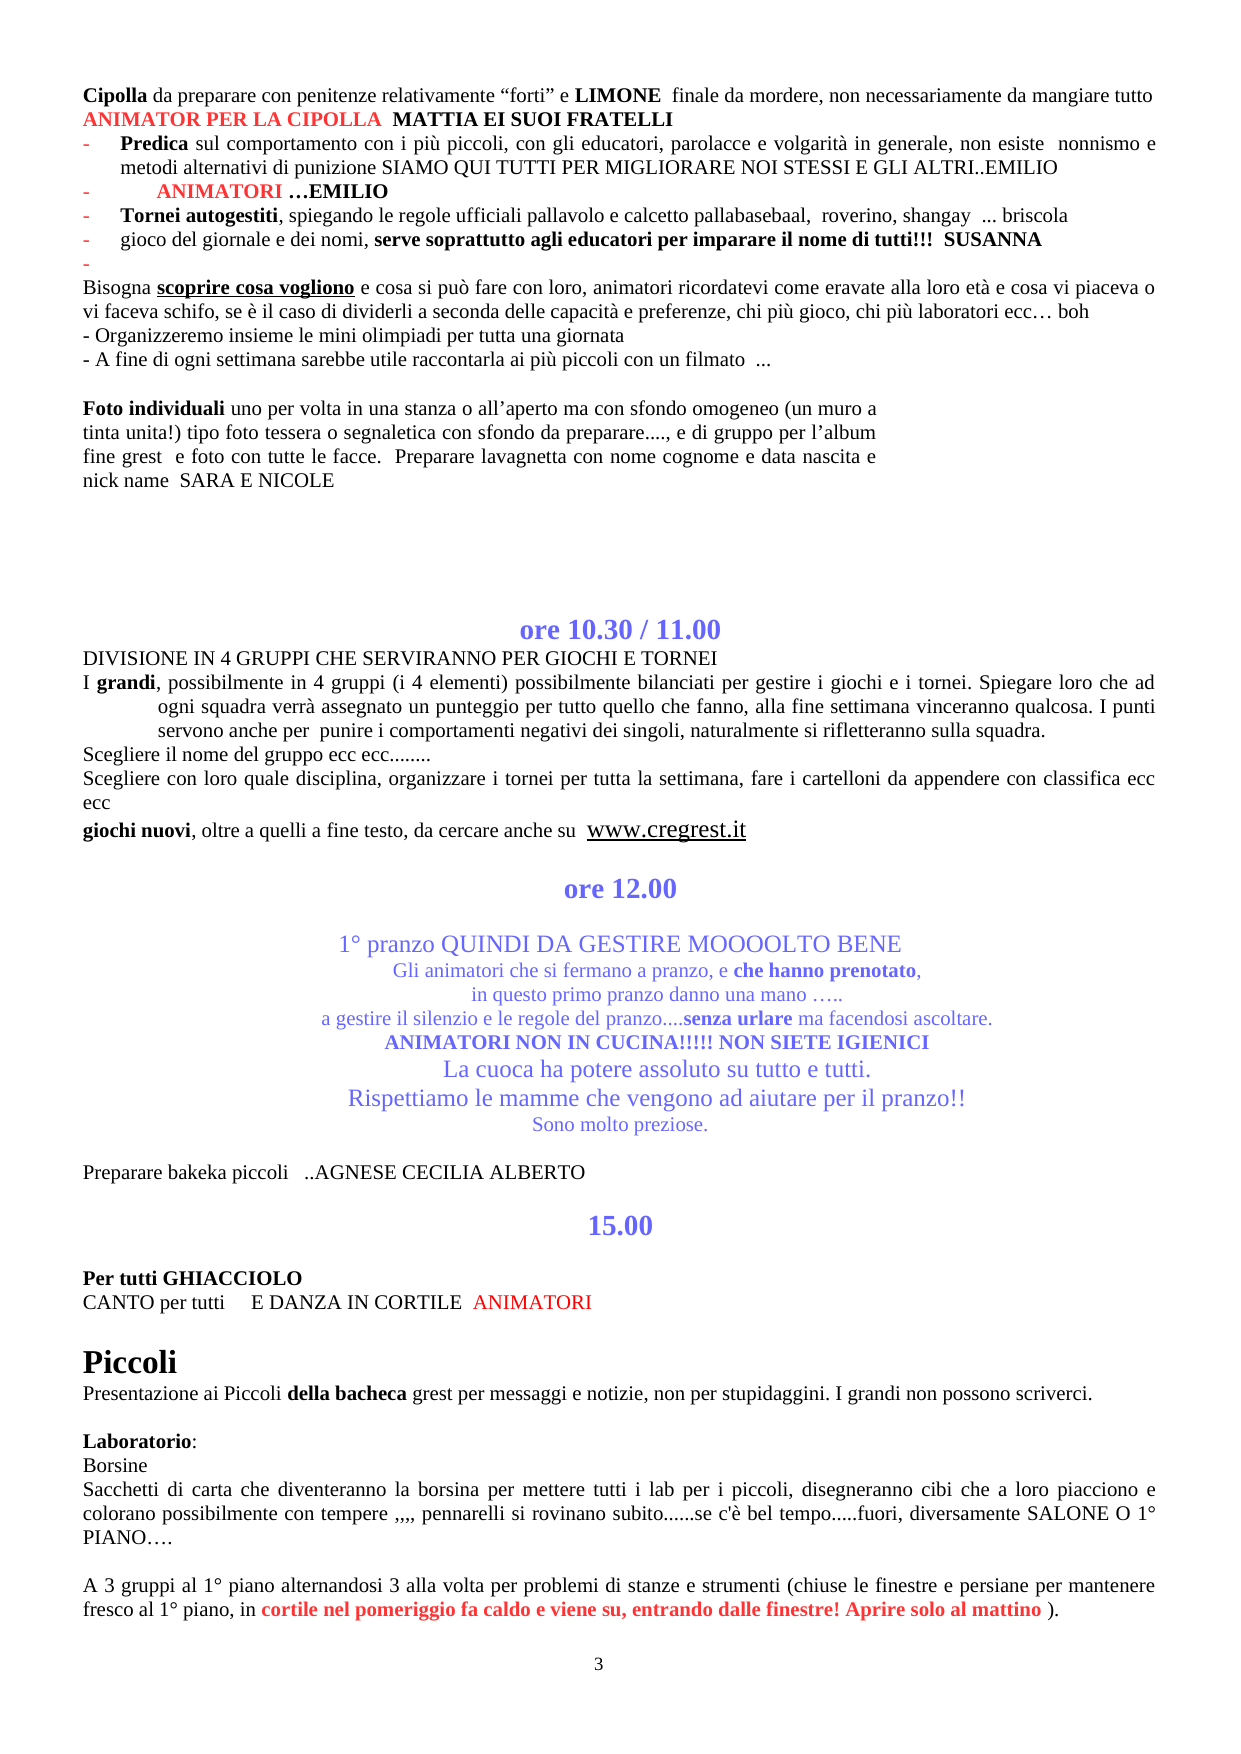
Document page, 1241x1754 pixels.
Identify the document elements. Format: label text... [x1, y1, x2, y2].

text Sono molto preziose. [83, 1112, 1157, 1136]
list Predica sul comportamento con i più piccoli, con gli educatori, parolacce e volgarità in generale, non esiste nonnismo e metodi alternativi di punizione SIAMO QUI TUTTI PER MIGLIORARE NOI STESSI E GLI ALTRI..EMILIO [83, 131, 1157, 179]
text Scegliere con loro quale disciplina, organizzare i tornei per tutta la settimana, fare i cartelloni da appendere con classifica ecc ecc [83, 766, 1157, 814]
list Tornei autogestiti, spiegando le regole ufficiali pallavolo e calcetto pallabasebaal, roverino, shangay ... briscola [83, 203, 1157, 227]
text Gli animatori che si fermano a pranzo, e che hanno prenotato, [83, 958, 1157, 982]
text 15.00 [83, 1208, 1157, 1241]
text ANIMATOR PER LA CIPOLLA MATTIA EI SUOI FRATELLI [83, 107, 1157, 131]
text giochi nuovi, oltre a quelli a fine testo, da cercare anche su www.cregrest.it [83, 814, 1157, 843]
subtitle 1° pranzo QUINDI DA GESTIRE MOOOOLTO BENE [83, 929, 1157, 958]
subtitle I grandi, possibilmente in 4 gruppi (i 4 elementi) possibilmente bilanciati per gestire i giochi e i tornei. Spiegare loro che ad ogni squadra verrà assegnato un punteggio per tutto quello che fanno, alla fine settimana vinceranno qualcosa. I punti servono anche per punire i comportamenti negativi dei singoli, naturalmente si rifletteranno sulla squadra. [83, 670, 1157, 742]
text Sacchetti di carta che diventeranno la borsina per mettere tutti i lab per i piccoli, disegneranno cibi che a loro piacciono e colorano possibilmente con tempere ,,,, pennarelli si rovinano subito......se c'è bel tempo.....fuori, diversamente SALONE O 1° PIANO…. [83, 1477, 1157, 1549]
text a gestire il silenzio e le regole del pranzo....senza urlare ma facendosi ascoltare. [83, 1006, 1157, 1030]
text - A fine di ogni settimana sarebbe utile raccontarla ai più piccoli con un filmato ... [83, 347, 1157, 371]
text Cipolla da preparare con penitenze relativamente “forti” e LIMONE finale da mordere, non necessariamente da mangiare tutto [83, 83, 1157, 107]
text Rispettiamo le mamme che vengono ad aiutare per il pranzo!! [83, 1083, 1157, 1112]
list gioco del giornale e dei nomi, serve soprattutto agli educatori per imparare il nome di tutti!!! SUSANNA [83, 227, 1157, 251]
text Laboratorio: [83, 1429, 1157, 1453]
text Foto individuali uno per volta in una stanza o all’aperto ma con sfondo omogeneo (un muro a tinta unita!) tipo foto tessera o segnaletica con sfondo da preparare...., e di gruppo per l’album fine grest e foto con tutte le facce. Preparare lavagnetta con nome cognome e data nascita e nick name SARA E NICOLE [83, 396, 1157, 492]
text Borsine [83, 1453, 1157, 1477]
subtitle ore 10.30 / 11.00 [83, 612, 1157, 646]
text Piccoli [83, 1342, 1157, 1381]
text Presentazione ai Piccoli della bacheca grest per messaggi e notizie, non per stupidaggini. I grandi non possono scriverci. [83, 1381, 1157, 1405]
subtitle ore 12.00 [83, 872, 1157, 905]
text La cuoca ha potere assoluto su tutto e tutti. [83, 1054, 1157, 1083]
text - Organizzeremo insieme le mini olimpiadi per tutta una giornata [83, 323, 1157, 347]
list ANIMATORI …EMILIO [83, 179, 1157, 203]
text ANIMATORI NON IN CUCINA!!!!! NON SIETE IGIENICI [83, 1030, 1157, 1054]
text CANTO per tutti E DANZA IN CORTILE ANIMATORI [83, 1289, 1157, 1314]
text Bisogna scoprire cosa vogliono e cosa si può fare con loro, animatori ricordatevi come eravate alla loro età e cosa vi piaceva o vi faceva schifo, se è il caso di dividerli a seconda delle capacità e preferenze, chi più gioco, chi più laboratori ecc… boh [83, 275, 1157, 323]
text Per tutti GHIACCIOLO [83, 1266, 1157, 1289]
text A 3 gruppi al 1° piano alternandosi 3 alla volta per problemi di stanze e strumenti (chiuse le finestre e persiane per mantenere fresco al 1° piano, in cortile nel pomeriggio fa caldo e viene su, entrando dalle finestre! Aprire solo al mattino ). [83, 1573, 1157, 1621]
text Preparare bakeka piccoli ..AGNESE CECILIA ALBERTO [83, 1160, 1157, 1184]
text in questo primo pranzo danno una mano ….. [83, 982, 1157, 1006]
subtitle Scegliere il nome del gruppo ecc ecc........ [83, 742, 1157, 766]
subtitle DIVISIONE IN 4 GRUPPI CHE SERVIRANNO PER GIOCHI E TORNEI [83, 646, 1157, 670]
